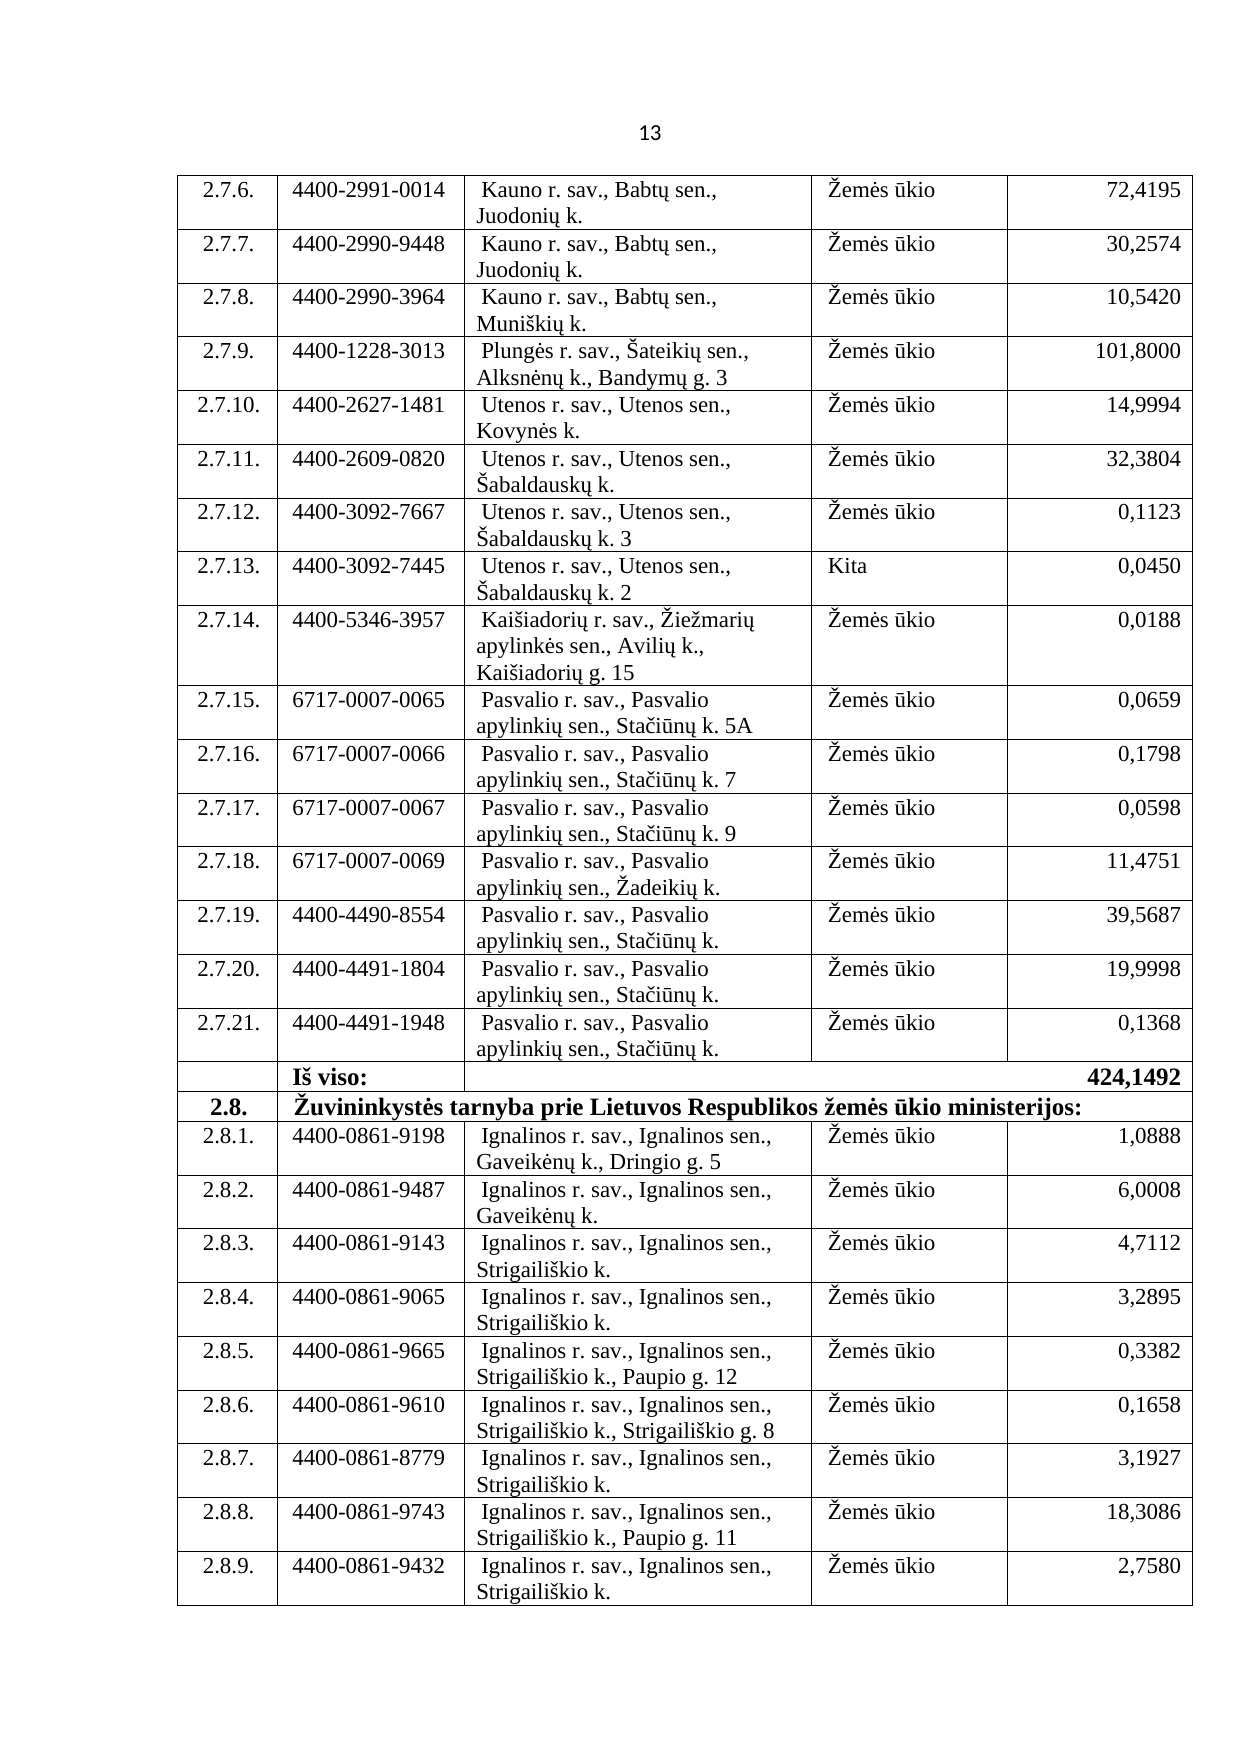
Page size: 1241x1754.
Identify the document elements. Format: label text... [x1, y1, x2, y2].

table_cell 4400-4491-1948 [278, 1009, 464, 1061]
table_cell 32,3804 [1008, 445, 1192, 497]
table_cell 19,9998 [1008, 955, 1192, 1007]
table_cell 2.7.7. [178, 230, 277, 282]
table_cell Žemės ūkio [812, 1337, 1007, 1389]
table_cell 2.7.20. [178, 955, 277, 1007]
table_cell 4400-0861-9743 [278, 1498, 464, 1551]
table_cell Pasvalio r. sav., Pasvalio apylinkių sen., Žadeikių k. [465, 847, 811, 900]
table_cell 6717-0007-0067 [278, 794, 464, 846]
table_cell Kauno r. sav., Babtų sen., Juodonių k. [465, 176, 811, 229]
table_cell 4400-4491-1804 [278, 955, 464, 1007]
table_cell 72,4195 [1008, 176, 1192, 229]
table_cell 4400-5346-3957 [278, 606, 464, 685]
table_cell 2.7.12. [178, 499, 277, 551]
table_cell Utenos r. sav., Utenos sen., Šabaldauskų k. [465, 445, 811, 497]
table_cell Žemės ūkio [812, 686, 1007, 739]
table_cell Kita [812, 552, 1007, 605]
table_cell 2.8.7. [178, 1444, 277, 1497]
table_cell 2.8.3. [178, 1229, 277, 1282]
table_cell Žemės ūkio [812, 1391, 1007, 1443]
table_cell 0,1368 [1008, 1009, 1192, 1061]
table_cell Ignalinos r. sav., Ignalinos sen., Strigailiškio k. [465, 1283, 811, 1336]
table_cell Žemės ūkio [812, 1498, 1007, 1551]
table_cell 4400-2990-3964 [278, 284, 464, 336]
table_cell 14,9994 [1008, 391, 1192, 444]
table_cell 2.7.8. [178, 284, 277, 336]
table_cell 0,0450 [1008, 552, 1192, 605]
table_cell 2.8.1. [178, 1122, 277, 1174]
table_cell 2.7.13. [178, 552, 277, 605]
table_cell 0,0188 [1008, 606, 1192, 685]
table_cell 0,3382 [1008, 1337, 1192, 1389]
table_cell 2.8.8. [178, 1498, 277, 1551]
table_cell 2.8.5. [178, 1337, 277, 1389]
table_cell 6717-0007-0069 [278, 847, 464, 900]
table_cell Plungės r. sav., Šateikių sen., Alksnėnų k., Bandymų g. 3 [465, 337, 811, 390]
table_cell 1,0888 [1008, 1122, 1192, 1174]
table_cell 11,4751 [1008, 847, 1192, 900]
table_cell 18,3086 [1008, 1498, 1192, 1551]
table_cell 2.8.9. [178, 1552, 277, 1604]
table_cell 4400-1228-3013 [278, 337, 464, 390]
table_cell 2.7.17. [178, 794, 277, 846]
table_cell 2.8.4. [178, 1283, 277, 1336]
table_cell Ignalinos r. sav., Ignalinos sen., Strigailiškio k. [465, 1229, 811, 1282]
table_cell Ignalinos r. sav., Ignalinos sen., Strigailiškio k. [465, 1552, 811, 1604]
table_cell 4400-0861-9610 [278, 1391, 464, 1443]
table_cell 4400-0861-9198 [278, 1122, 464, 1174]
table_cell Kaišiadorių r. sav., Žiežmarių apylinkės sen., Avilių k., Kaišiadorių g. 15 [465, 606, 811, 685]
table_cell 2.8.6. [178, 1391, 277, 1443]
table_cell 6,0008 [1008, 1176, 1192, 1228]
table_cell Žemės ūkio [812, 606, 1007, 685]
table_cell Žemės ūkio [812, 740, 1007, 792]
table_cell Žemės ūkio [812, 284, 1007, 336]
table_cell 4400-0861-9665 [278, 1337, 464, 1389]
table_cell 4400-3092-7445 [278, 552, 464, 605]
table_cell 2.7.6. [178, 176, 277, 229]
table_cell Žemės ūkio [812, 1176, 1007, 1228]
table_cell 101,8000 [1008, 337, 1192, 390]
table_cell 2.7.14. [178, 606, 277, 685]
table_cell 4400-2990-9448 [278, 230, 464, 282]
table_cell Žemės ūkio [812, 337, 1007, 390]
table_cell 0,0598 [1008, 794, 1192, 846]
table_cell Pasvalio r. sav., Pasvalio apylinkių sen., Stačiūnų k. [465, 1009, 811, 1061]
table_cell Žemės ūkio [812, 1552, 1007, 1604]
table_cell Kauno r. sav., Babtų sen., Muniškių k. [465, 284, 811, 336]
table_cell 4400-0861-9065 [278, 1283, 464, 1336]
table_cell Kauno r. sav., Babtų sen., Juodonių k. [465, 230, 811, 282]
table_cell 2.7.9. [178, 337, 277, 390]
table_cell Žemės ūkio [812, 445, 1007, 497]
table_cell 4400-4490-8554 [278, 901, 464, 954]
table_cell Ignalinos r. sav., Ignalinos sen., Strigailiškio k. [465, 1444, 811, 1497]
table_cell Žemės ūkio [812, 391, 1007, 444]
table_cell Žemės ūkio [812, 1444, 1007, 1497]
table_cell Ignalinos r. sav., Ignalinos sen., Strigailiškio k., Paupio g. 12 [465, 1337, 811, 1389]
table_cell Žemės ūkio [812, 901, 1007, 954]
table_cell Pasvalio r. sav., Pasvalio apylinkių sen., Stačiūnų k. 7 [465, 740, 811, 792]
table_cell Utenos r. sav., Utenos sen., Šabaldauskų k. 2 [465, 552, 811, 605]
table_cell 2.7.19. [178, 901, 277, 954]
table_cell Žemės ūkio [812, 176, 1007, 229]
table_cell 3,2895 [1008, 1283, 1192, 1336]
table_cell 2,7580 [1008, 1552, 1192, 1604]
table_cell Pasvalio r. sav., Pasvalio apylinkių sen., Stačiūnų k. [465, 901, 811, 954]
table_cell 4400-2627-1481 [278, 391, 464, 444]
table_cell 0,1798 [1008, 740, 1192, 792]
table_cell Ignalinos r. sav., Ignalinos sen., Strigailiškio k., Strigailiškio g. 8 [465, 1391, 811, 1443]
table_cell 2.7.10. [178, 391, 277, 444]
table_cell 4400-3092-7667 [278, 499, 464, 551]
table_cell Utenos r. sav., Utenos sen., Šabaldauskų k. 3 [465, 499, 811, 551]
table_cell 0,1658 [1008, 1391, 1192, 1443]
table_cell 424,1492 [465, 1062, 1192, 1091]
table_cell 39,5687 [1008, 901, 1192, 954]
table_cell Pasvalio r. sav., Pasvalio apylinkių sen., Stačiūnų k. 5A [465, 686, 811, 739]
table_cell 6717-0007-0065 [278, 686, 464, 739]
table_cell 4400-0861-9432 [278, 1552, 464, 1604]
table_cell 3,1927 [1008, 1444, 1192, 1497]
table_cell 2.7.15. [178, 686, 277, 739]
table_cell 10,5420 [1008, 284, 1192, 336]
table_cell 0,0659 [1008, 686, 1192, 739]
table_cell Žemės ūkio [812, 1122, 1007, 1174]
table_cell Žemės ūkio [812, 955, 1007, 1007]
table_cell Pasvalio r. sav., Pasvalio apylinkių sen., Stačiūnų k. 9 [465, 794, 811, 846]
table_cell Žemės ūkio [812, 230, 1007, 282]
table_cell [178, 1062, 277, 1091]
table_cell 4400-0861-9487 [278, 1176, 464, 1228]
table_cell Žemės ūkio [812, 1009, 1007, 1061]
table_cell Žemės ūkio [812, 1283, 1007, 1336]
table_cell Žemės ūkio [812, 1229, 1007, 1282]
table_cell 2.7.18. [178, 847, 277, 900]
table_cell Ignalinos r. sav., Ignalinos sen., Gaveikėnų k., Dringio g. 5 [465, 1122, 811, 1174]
table_cell Ignalinos r. sav., Ignalinos sen., Gaveikėnų k. [465, 1176, 811, 1228]
table_cell Žemės ūkio [812, 794, 1007, 846]
table_cell 4400-0861-8779 [278, 1444, 464, 1497]
table_cell 6717-0007-0066 [278, 740, 464, 792]
table_cell 4,7112 [1008, 1229, 1192, 1282]
table_cell Žemės ūkio [812, 847, 1007, 900]
table_cell 4400-2609-0820 [278, 445, 464, 497]
table_cell 2.7.16. [178, 740, 277, 792]
table_cell Ignalinos r. sav., Ignalinos sen., Strigailiškio k., Paupio g. 11 [465, 1498, 811, 1551]
table_cell 4400-2991-0014 [278, 176, 464, 229]
table_cell Žuvininkystės tarnyba prie Lietuvos Respublikos žemės ūkio ministerijos: [278, 1092, 1192, 1121]
table_cell 0,1123 [1008, 499, 1192, 551]
table_cell Utenos r. sav., Utenos sen., Kovynės k. [465, 391, 811, 444]
table_cell 2.7.21. [178, 1009, 277, 1061]
table_cell 30,2574 [1008, 230, 1192, 282]
table_cell 2.8.2. [178, 1176, 277, 1228]
table_cell Pasvalio r. sav., Pasvalio apylinkių sen., Stačiūnų k. [465, 955, 811, 1007]
table_cell Iš viso: [278, 1062, 464, 1091]
table_cell 2.8. [178, 1092, 277, 1121]
table_cell 4400-0861-9143 [278, 1229, 464, 1282]
table_cell Žemės ūkio [812, 499, 1007, 551]
table_cell 2.7.11. [178, 445, 277, 497]
